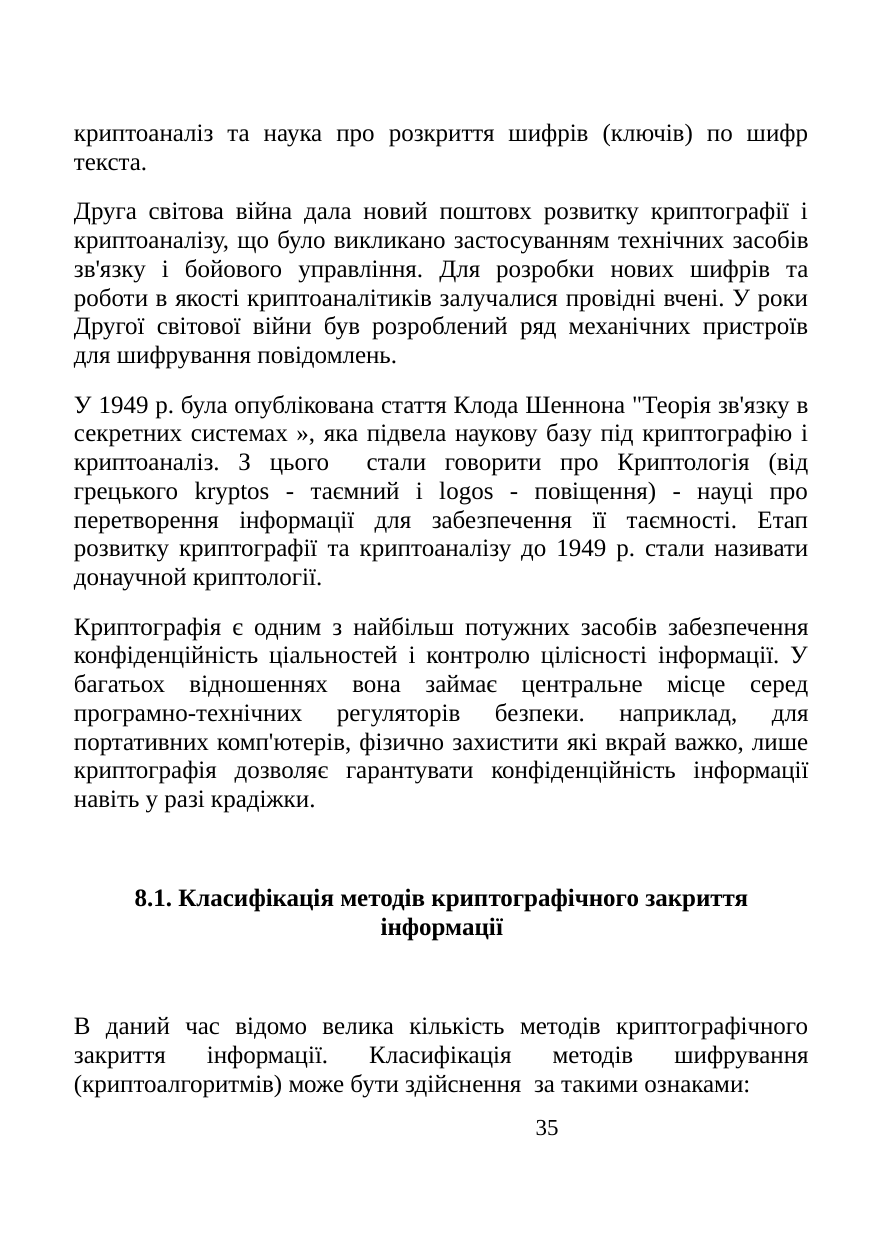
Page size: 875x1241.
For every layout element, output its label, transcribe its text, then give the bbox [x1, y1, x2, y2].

text 8.1. Класифікація методів криптографічного закриття інформації [74, 883, 809, 941]
text В даний час відомо велика кількість методів криптографічного закриття інформації. Класифікація методів шифрування (криптоалгоритмів) може бути здійснення за такими ознаками: [74, 1011, 809, 1098]
text Криптографія є одним з найбільш потужних засобів забезпечення конфіденційність ціальностей і контролю цілісності інформації. У багатьох відношеннях вона займає центральне місце серед програмно-технічних регуляторів безпеки. наприклад, для портативних комп'ютерів, фізично захистити які вкрай важко, лише криптографія дозволяє гарантувати конфіденційність інформації навіть у разі крадіжки. [74, 612, 809, 813]
text У 1949 р. була опублікована стаття Клода Шеннона "Теорія зв'язку в секретних системах », яка підвела наукову базу під криптографію і криптоаналіз. З цього стали говорити про Криптологія (від грецького kryptos - таємний і logos - повіщення) - науці про перетворення інформації для забезпечення її таємності. Етап розвитку криптографії та криптоаналізу до 1949 р. стали називати донаучной криптології. [74, 390, 809, 591]
text Друга світова війна дала новий поштовх розвитку криптографії і криптоаналізу, що було викликано застосуванням технічних засобів зв'язку і бойового управління. Для розробки нових шифрів та роботи в якості криптоаналітиків залучалися провідні вчені. У роки Другої світової війни був розроблений ряд механічних пристроїв для шифрування повідомлень. [74, 196, 809, 369]
text криптоаналіз та наука про розкриття шифрів (ключів) по шифр текста. [74, 118, 809, 176]
